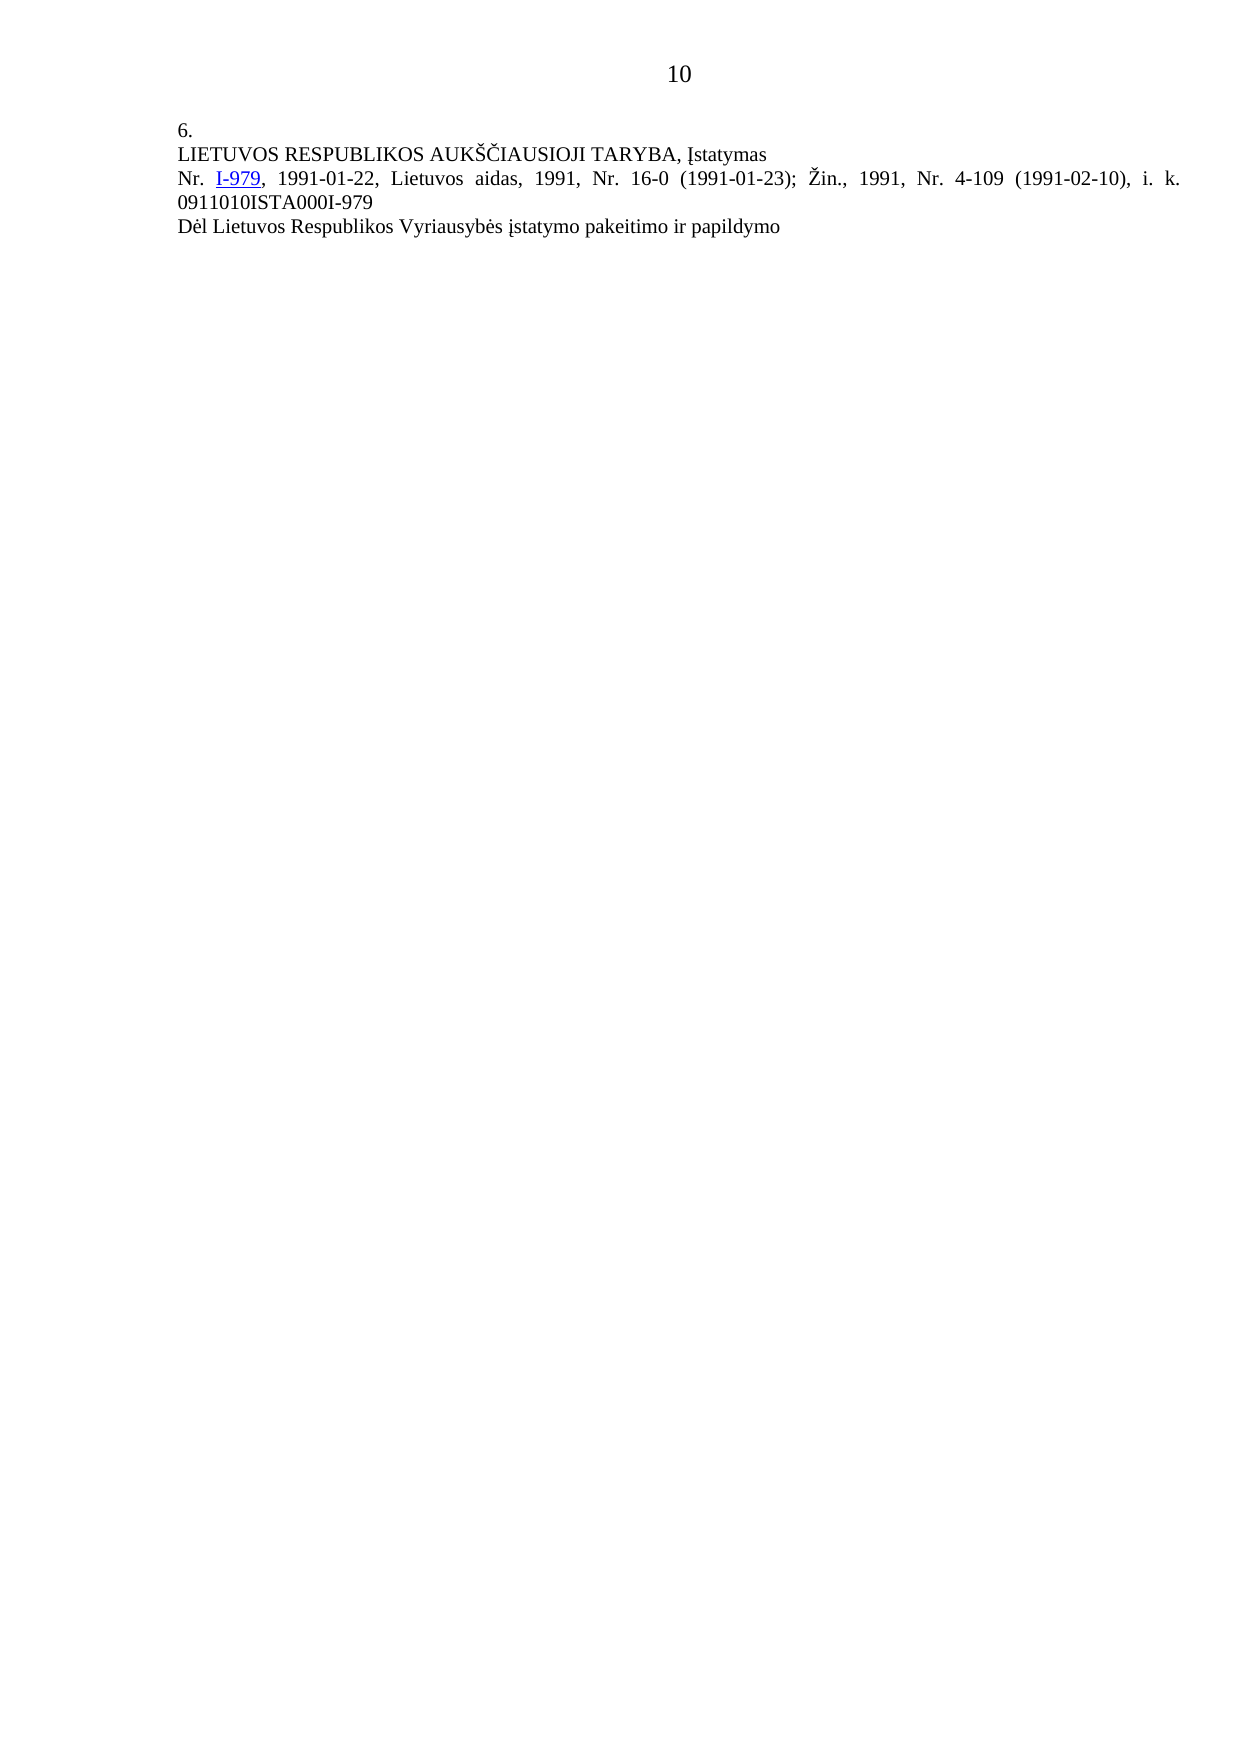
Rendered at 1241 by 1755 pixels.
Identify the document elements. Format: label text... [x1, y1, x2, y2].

text Nr. I-979, 1991-01-22, Lietuvos aidas, 1991, Nr. 16-0 (1991-01-23); Žin., 1991, Nr. 4-109 (1991-02-10), i. k. 0911010ISTA000I-979 [177, 166, 1181, 214]
text LIETUVOS RESPUBLIKOS AUKŠČIAUSIOJI TARYBA, Įstatymas [177, 142, 1181, 166]
text 6. [177, 118, 1181, 142]
text Dėl Lietuvos Respublikos Vyriausybės įstatymo pakeitimo ir papildymo [177, 214, 1181, 238]
